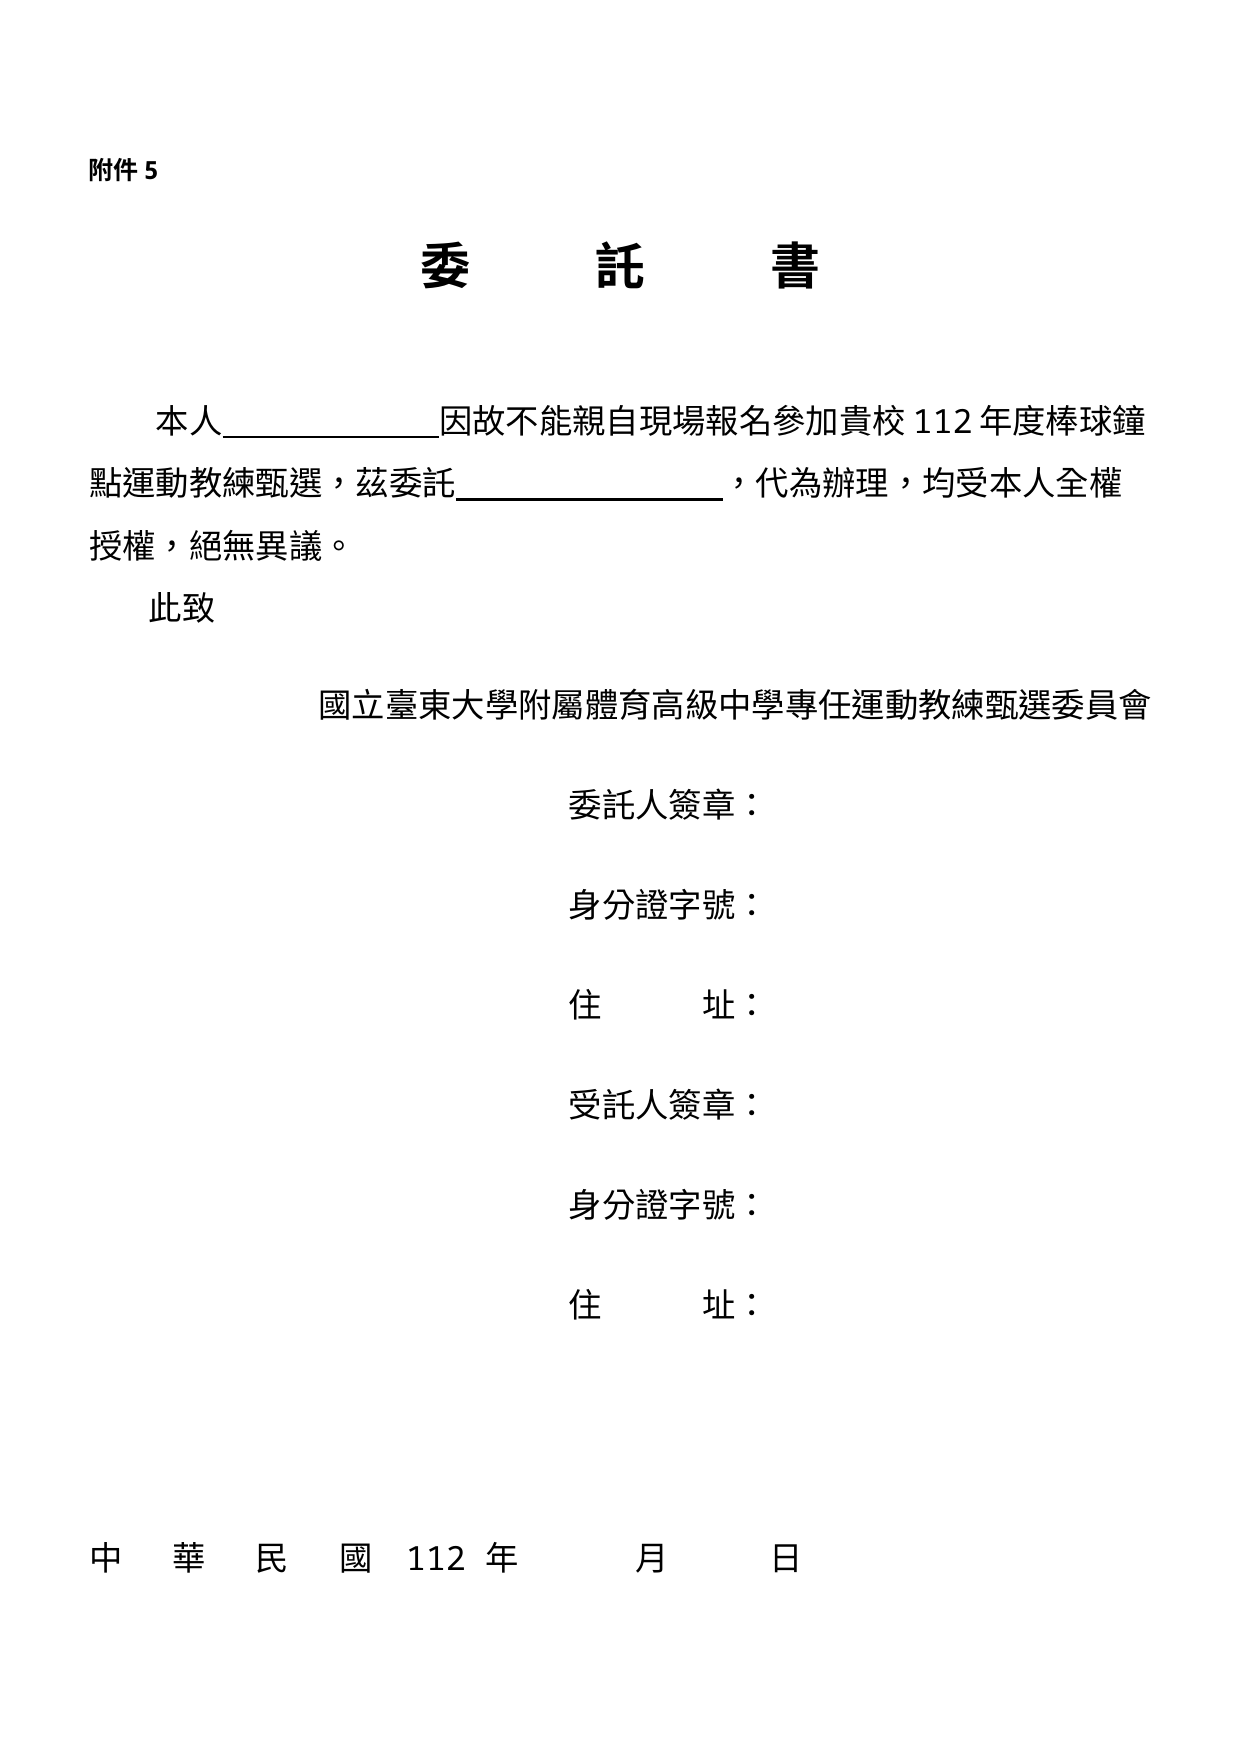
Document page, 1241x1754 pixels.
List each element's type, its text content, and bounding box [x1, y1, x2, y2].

text 身分證字號： [89, 1177, 1152, 1227]
text 此致 [89, 564, 1152, 627]
text 委託人簽章： [89, 777, 1152, 827]
text 住 址： [89, 1277, 1152, 1327]
text 住 址： [89, 977, 1152, 1027]
text 身分證字號： [89, 877, 1152, 927]
text 中 華 民 國 112 年 月 日 [89, 1514, 1152, 1577]
text 國立臺東大學附屬體育高級中學專任運動教練甄選委員會 [89, 677, 1152, 727]
text 受託人簽章： [89, 1077, 1152, 1127]
text 本人 因故不能親自現場報名參加貴校112年度棒球鐘點運動教練甄選，茲委託 ，代為辦理，均受本人全權授權，絕無異議。 [89, 377, 1152, 564]
text 附件5 [89, 127, 1152, 189]
text 委 託 書 [89, 189, 1152, 314]
